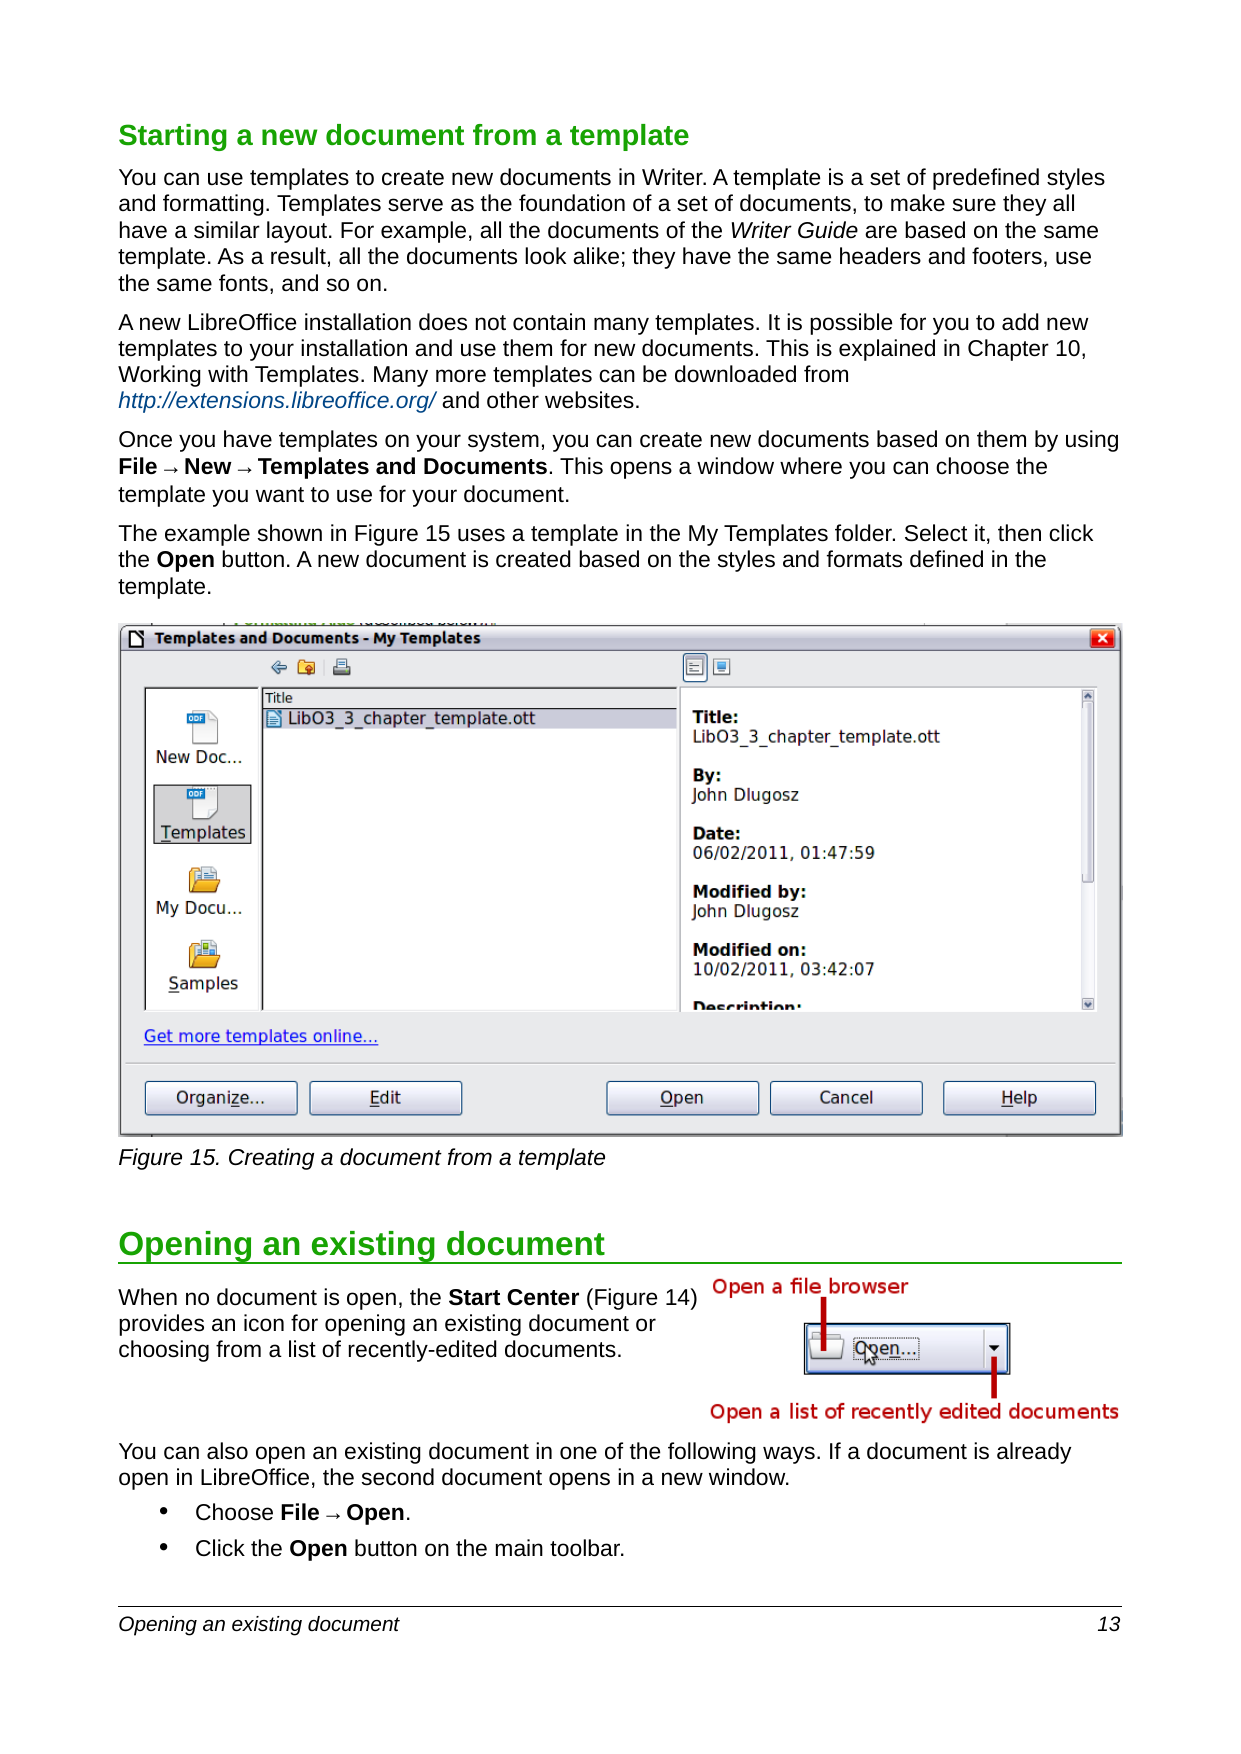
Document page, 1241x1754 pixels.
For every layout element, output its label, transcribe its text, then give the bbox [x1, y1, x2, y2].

text When no document is open, the Start Center (Figure 14) provides an icon for opening an existing document or choosing from a list of recently-edited documents. [118, 1283, 703, 1362]
text Figure 15. Creating a document from a template [118, 1143, 1123, 1170]
list Click the Open button on the main toolbar. [156, 1533, 1122, 1563]
text Once you have templates on your system, you can create new documents based on them by using File → New → Templates and Documents. This opens a window where you can choose the template you want to use for your document. [118, 426, 1122, 507]
picture [118, 623, 1123, 1137]
list Choose File → Open. [156, 1497, 1122, 1527]
list You can also open an existing document in one of the following ways. If a document is already open in LibreOffice, the second document opens in a new window. [118, 1438, 1122, 1491]
picture [703, 1271, 1125, 1430]
text A new LibreOffice installation does not contain many templates. It is possible for you to add new templates to your installation and use them for new documents. This is explained in Chapter 10, Working with Templates. Many more templates can be downloaded from http://extensions.libreoffice.org/ and other websites. [118, 308, 1122, 414]
text The example shown in Figure 15 uses a template in the My Templates folder. Select it, then click the Open button. A new document is created based on the styles and formats defined in the template. [118, 520, 1122, 599]
subtitle Opening an existing document [118, 1224, 1122, 1262]
subtitle Starting a new document from a template [118, 118, 1122, 152]
text You can use templates to create new documents in Writer. A template is a set of predefined styles and formatting. Templates serve as the foundation of a set of documents, to make sure they all have a similar layout. For example, all the documents of the Writer Guide are based on the same template. As a result, all the documents look alike; they have the same headers and footers, use the same fonts, and so on. [118, 164, 1122, 296]
